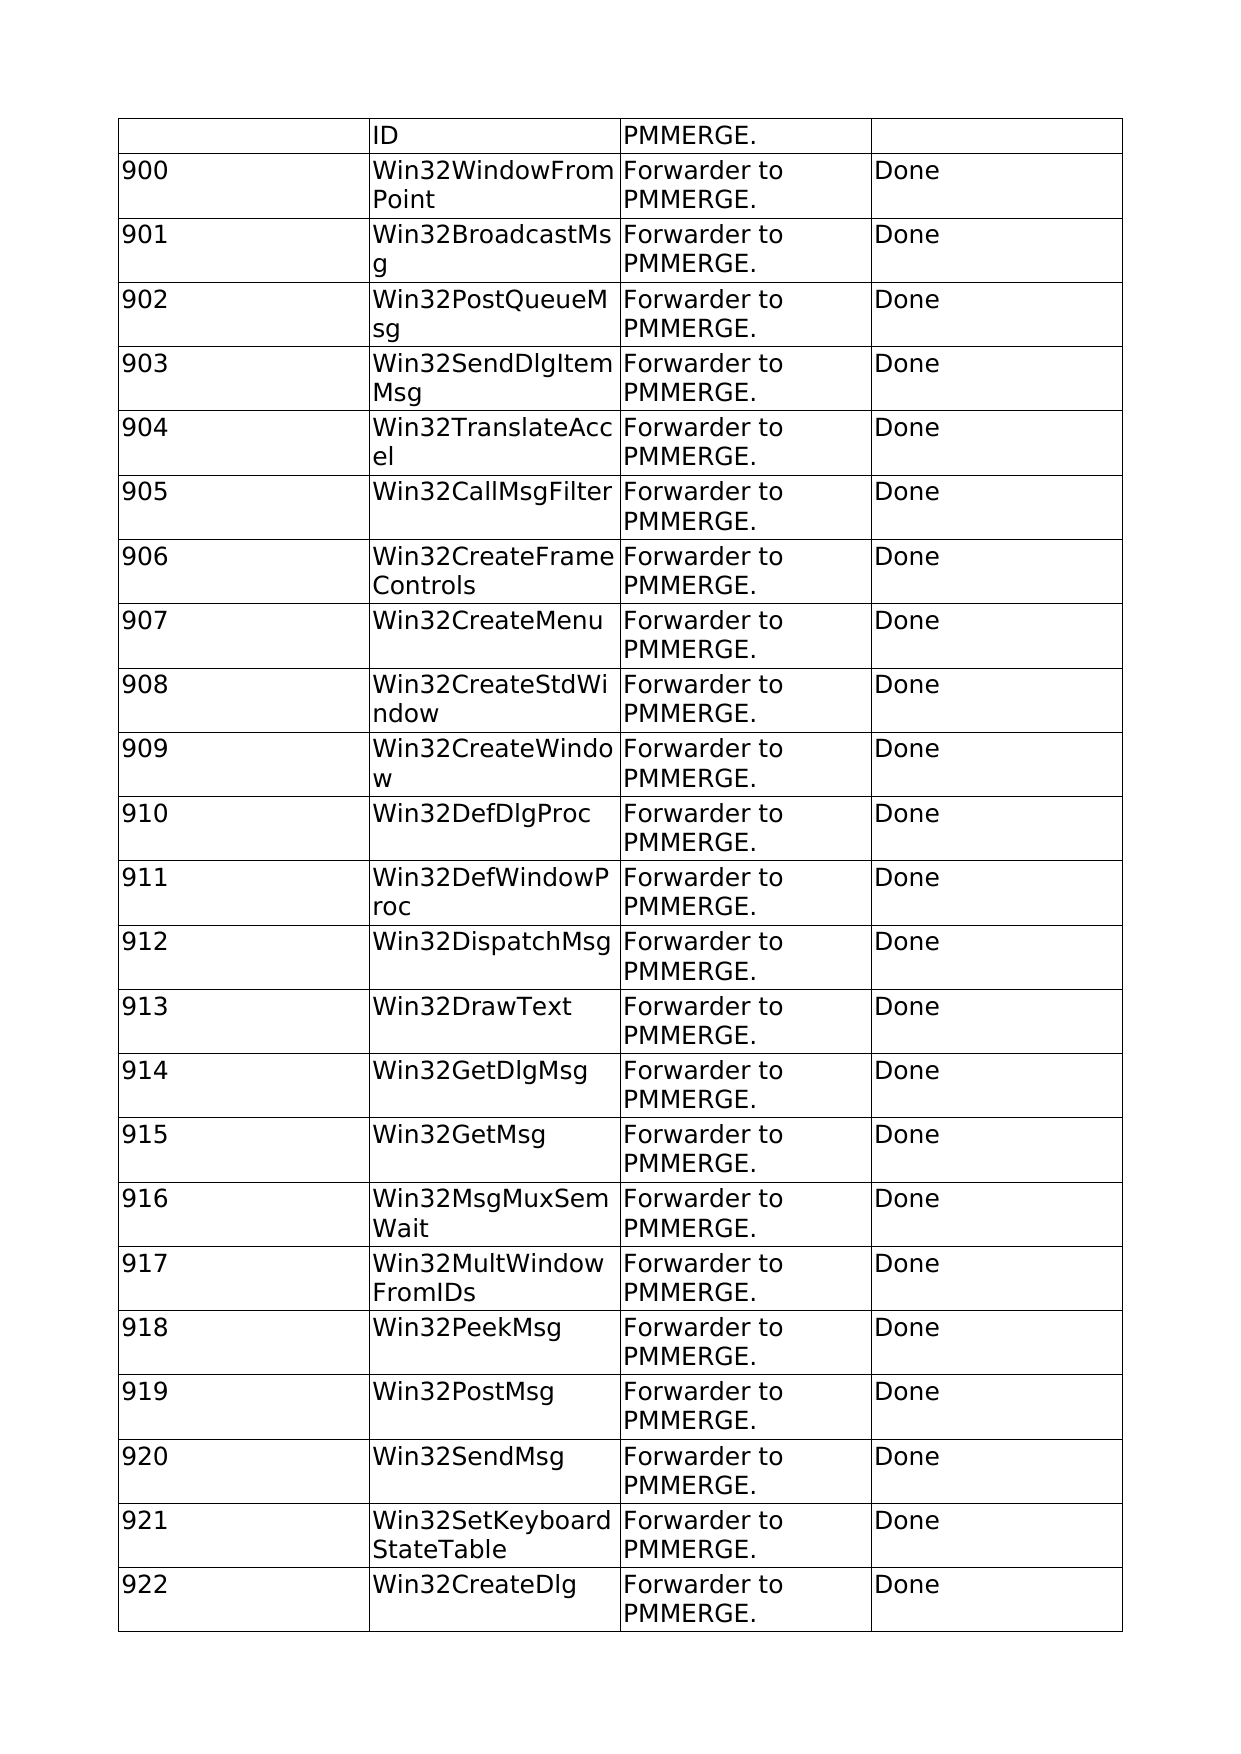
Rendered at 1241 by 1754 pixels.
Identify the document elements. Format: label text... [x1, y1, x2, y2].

table_cell Win32SendMsg [370, 1440, 620, 1503]
table_cell 907 [119, 604, 369, 667]
table_cell Win32SendDlgItemMsg [370, 347, 620, 410]
table_cell Forwarder to PMMERGE. [621, 411, 871, 474]
table_cell 919 [119, 1375, 369, 1439]
table_cell Done [872, 1311, 1122, 1374]
table_cell 920 [119, 1440, 369, 1503]
table_cell 910 [119, 797, 369, 860]
table_cell Done [872, 1054, 1122, 1117]
table_cell Win32CreateDlg [370, 1568, 620, 1631]
table_cell Forwarder to PMMERGE. [621, 1311, 871, 1374]
table_cell Win32GetMsg [370, 1118, 620, 1182]
table_cell Win32DefDlgProc [370, 797, 620, 860]
table_cell ID [370, 119, 620, 153]
table_cell Done [872, 861, 1122, 924]
table_cell Win32DrawText [370, 990, 620, 1053]
table_cell Win32TranslateAccel [370, 411, 620, 474]
table_cell Done [872, 219, 1122, 282]
table_cell Win32CreateWindow [370, 733, 620, 796]
table_cell Done [872, 283, 1122, 346]
table_cell 904 [119, 411, 369, 474]
table_cell PMMERGE. [621, 119, 871, 153]
table_cell 901 [119, 219, 369, 282]
table_cell Win32CallMsgFilter [370, 476, 620, 539]
table_cell Forwarder to PMMERGE. [621, 604, 871, 667]
table_cell Forwarder to PMMERGE. [621, 1440, 871, 1503]
table_cell Forwarder to PMMERGE. [621, 1118, 871, 1182]
table_cell 903 [119, 347, 369, 410]
table_cell Done [872, 540, 1122, 603]
table_cell 900 [119, 154, 369, 217]
table_cell Done [872, 1504, 1122, 1567]
table_cell Done [872, 1568, 1122, 1631]
table_cell Done [872, 1183, 1122, 1246]
table_cell Forwarder to PMMERGE. [621, 540, 871, 603]
table_cell 917 [119, 1247, 369, 1310]
table_cell Forwarder to PMMERGE. [621, 1054, 871, 1117]
table_cell Win32GetDlgMsg [370, 1054, 620, 1117]
table_cell 911 [119, 861, 369, 924]
table_cell Forwarder to PMMERGE. [621, 154, 871, 217]
table_cell Forwarder to PMMERGE. [621, 219, 871, 282]
table_cell Forwarder to PMMERGE. [621, 476, 871, 539]
table_cell Win32CreateStdWindow [370, 669, 620, 732]
table_cell Win32MultWindowFromIDs [370, 1247, 620, 1310]
table_cell Done [872, 1247, 1122, 1310]
table_cell Done [872, 926, 1122, 989]
table_cell Done [872, 411, 1122, 474]
table_cell Win32CreateMenu [370, 604, 620, 667]
table_cell Forwarder to PMMERGE. [621, 1568, 871, 1631]
table_cell Forwarder to PMMERGE. [621, 733, 871, 796]
table_cell Win32BroadcastMsg [370, 219, 620, 282]
table_cell 909 [119, 733, 369, 796]
table_cell Done [872, 347, 1122, 410]
table_cell Forwarder to PMMERGE. [621, 669, 871, 732]
table_cell Win32PostQueueMsg [370, 283, 620, 346]
table_cell Done [872, 154, 1122, 217]
table_cell Done [872, 733, 1122, 796]
table_cell Forwarder to PMMERGE. [621, 1183, 871, 1246]
table_cell Win32PeekMsg [370, 1311, 620, 1374]
table_cell Win32CreateFrameControls [370, 540, 620, 603]
table_cell Done [872, 1375, 1122, 1439]
table_cell 916 [119, 1183, 369, 1246]
table_cell [119, 119, 369, 153]
table_cell Win32WindowFromPoint [370, 154, 620, 217]
table_cell Forwarder to PMMERGE. [621, 926, 871, 989]
table_cell Win32PostMsg [370, 1375, 620, 1439]
table_cell Done [872, 990, 1122, 1053]
table_cell Done [872, 797, 1122, 860]
table_cell 912 [119, 926, 369, 989]
table_cell Forwarder to PMMERGE. [621, 861, 871, 924]
table_cell Forwarder to PMMERGE. [621, 283, 871, 346]
table_cell 914 [119, 1054, 369, 1117]
table_cell 908 [119, 669, 369, 732]
table_cell Forwarder to PMMERGE. [621, 347, 871, 410]
table_cell [872, 119, 1122, 153]
table_cell Done [872, 669, 1122, 732]
table_cell 918 [119, 1311, 369, 1374]
table_cell Win32DispatchMsg [370, 926, 620, 989]
table_cell Forwarder to PMMERGE. [621, 797, 871, 860]
table_cell Win32MsgMuxSemWait [370, 1183, 620, 1246]
table_cell 913 [119, 990, 369, 1053]
table_cell 905 [119, 476, 369, 539]
table_cell Forwarder to PMMERGE. [621, 990, 871, 1053]
table_cell Done [872, 476, 1122, 539]
table_cell Done [872, 604, 1122, 667]
table_cell 922 [119, 1568, 369, 1631]
table_cell 915 [119, 1118, 369, 1182]
table_cell Win32SetKeyboardStateTable [370, 1504, 620, 1567]
table_cell Done [872, 1440, 1122, 1503]
table_cell Win32DefWindowProc [370, 861, 620, 924]
table_cell Forwarder to PMMERGE. [621, 1247, 871, 1310]
table_cell 902 [119, 283, 369, 346]
table_cell Forwarder to PMMERGE. [621, 1504, 871, 1567]
table_cell 921 [119, 1504, 369, 1567]
table_cell Forwarder to PMMERGE. [621, 1375, 871, 1439]
table_cell Done [872, 1118, 1122, 1182]
table_cell 906 [119, 540, 369, 603]
